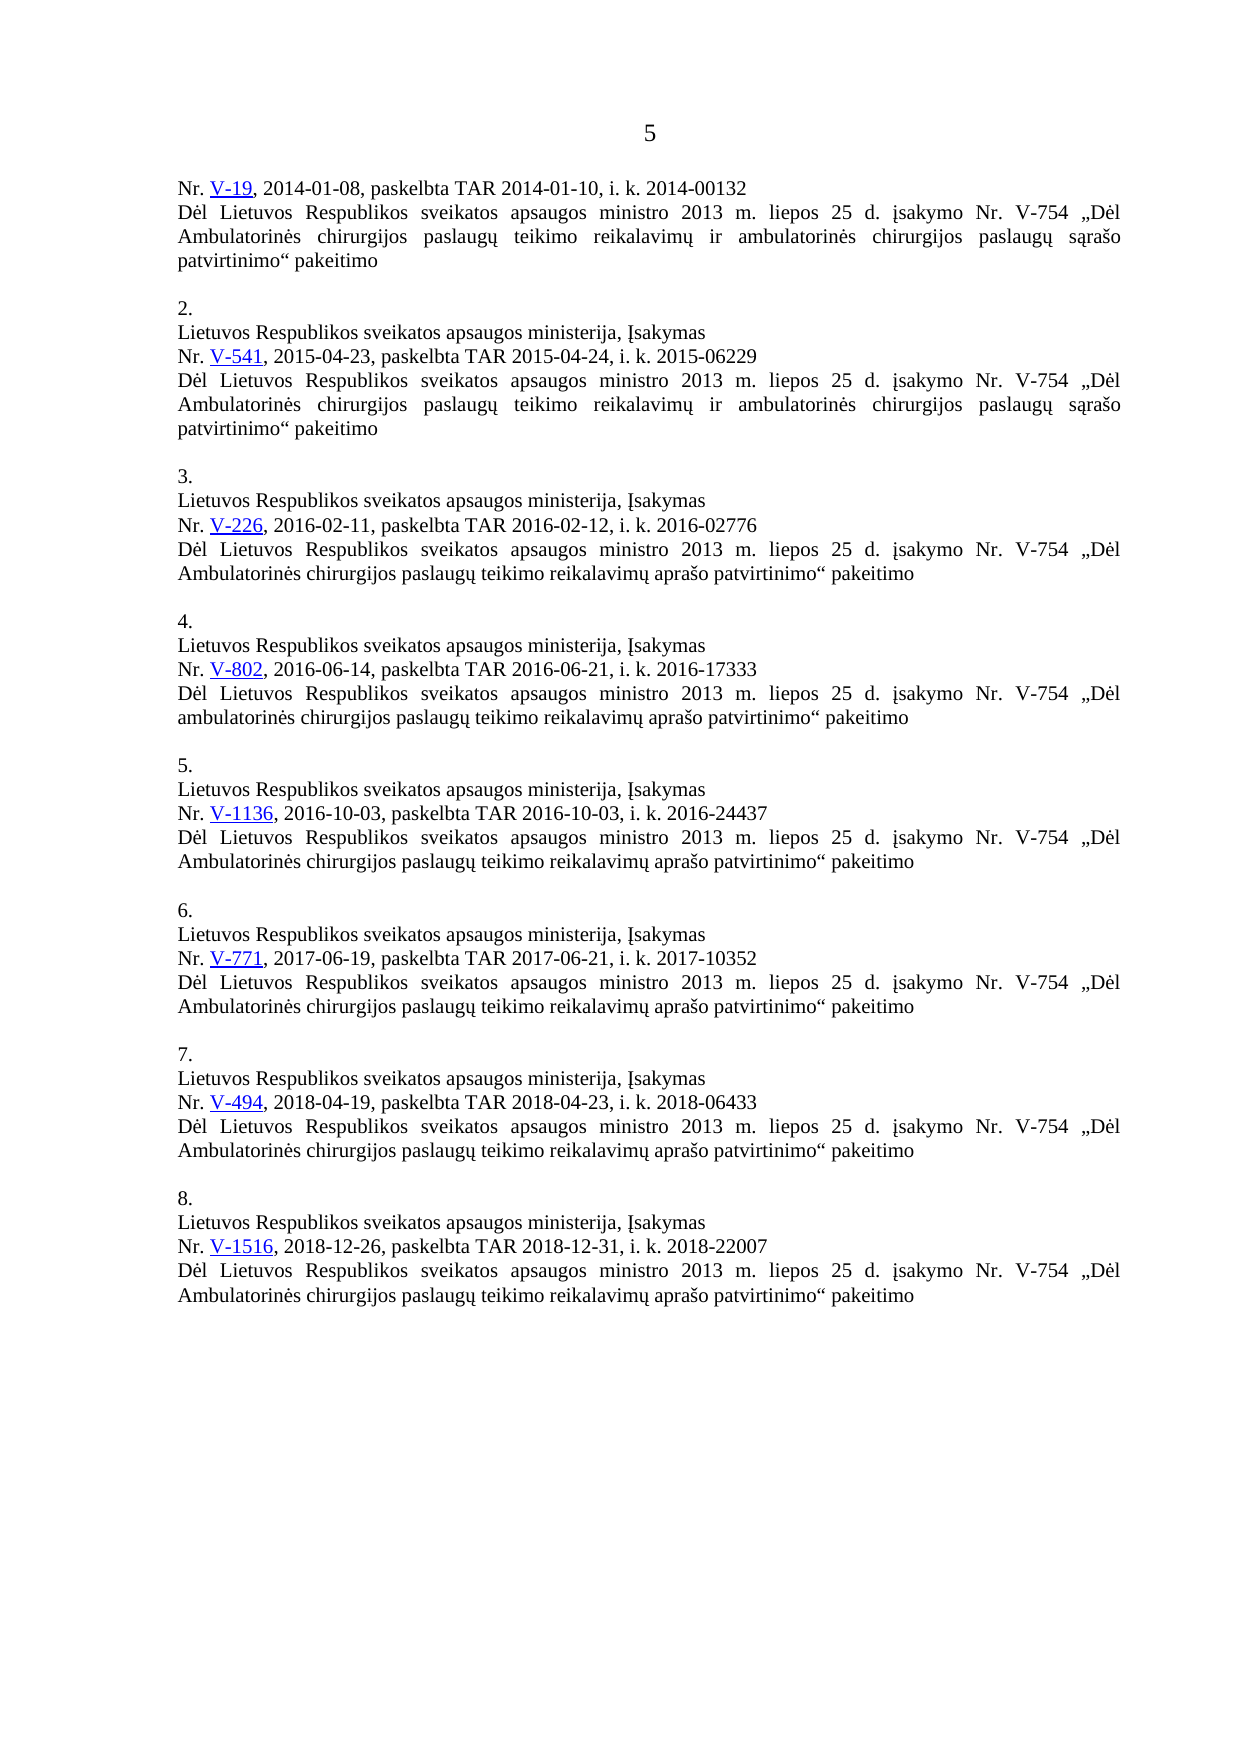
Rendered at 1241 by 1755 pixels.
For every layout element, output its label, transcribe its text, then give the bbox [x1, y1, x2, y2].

text 3. [177, 464, 1122, 488]
text Lietuvos Respublikos sveikatos apsaugos ministerija, Įsakymas [177, 488, 1122, 512]
text 5. [177, 753, 1122, 777]
text 4. [177, 609, 1122, 633]
text Lietuvos Respublikos sveikatos apsaugos ministerija, Įsakymas [177, 1210, 1122, 1234]
text Nr. V-541, 2015-04-23, paskelbta TAR 2015-04-24, i. k. 2015-06229 [177, 344, 1122, 368]
text Dėl Lietuvos Respublikos sveikatos apsaugos ministro 2013 m. liepos 25 d. įsakymo Nr. V-754 „Dėl Ambulatorinės chirurgijos paslaugų teikimo reikalavimų aprašo patvirtinimo“ pakeitimo [177, 970, 1122, 1018]
text Nr. V-771, 2017-06-19, paskelbta TAR 2017-06-21, i. k. 2017-10352 [177, 946, 1122, 970]
text Nr. V-802, 2016-06-14, paskelbta TAR 2016-06-21, i. k. 2016-17333 [177, 657, 1122, 681]
text Dėl Lietuvos Respublikos sveikatos apsaugos ministro 2013 m. liepos 25 d. įsakymo Nr. V-754 „Dėl Ambulatorinės chirurgijos paslaugų teikimo reikalavimų aprašo patvirtinimo“ pakeitimo [177, 1258, 1122, 1307]
text Lietuvos Respublikos sveikatos apsaugos ministerija, Įsakymas [177, 922, 1122, 946]
text Nr. V-494, 2018-04-19, paskelbta TAR 2018-04-23, i. k. 2018-06433 [177, 1090, 1122, 1114]
text Nr. V-226, 2016-02-11, paskelbta TAR 2016-02-12, i. k. 2016-02776 [177, 512, 1122, 537]
text Nr. V-19, 2014-01-08, paskelbta TAR 2014-01-10, i. k. 2014-00132 [177, 176, 1122, 200]
text Dėl Lietuvos Respublikos sveikatos apsaugos ministro 2013 m. liepos 25 d. įsakymo Nr. V-754 „Dėl Ambulatorinės chirurgijos paslaugų teikimo reikalavimų aprašo patvirtinimo“ pakeitimo [177, 537, 1122, 585]
text Dėl Lietuvos Respublikos sveikatos apsaugos ministro 2013 m. liepos 25 d. įsakymo Nr. V-754 „Dėl Ambulatorinės chirurgijos paslaugų teikimo reikalavimų aprašo patvirtinimo“ pakeitimo [177, 1114, 1122, 1162]
text Lietuvos Respublikos sveikatos apsaugos ministerija, Įsakymas [177, 320, 1122, 344]
text Dėl Lietuvos Respublikos sveikatos apsaugos ministro 2013 m. liepos 25 d. įsakymo Nr. V-754 „Dėl Ambulatorinės chirurgijos paslaugų teikimo reikalavimų aprašo patvirtinimo“ pakeitimo [177, 825, 1122, 873]
text Lietuvos Respublikos sveikatos apsaugos ministerija, Įsakymas [177, 633, 1122, 657]
text 8. [177, 1186, 1122, 1210]
text 6. [177, 897, 1122, 922]
text 7. [177, 1042, 1122, 1066]
text Dėl Lietuvos Respublikos sveikatos apsaugos ministro 2013 m. liepos 25 d. įsakymo Nr. V-754 „Dėl ambulatorinės chirurgijos paslaugų teikimo reikalavimų aprašo patvirtinimo“ pakeitimo [177, 681, 1122, 729]
text 2. [177, 296, 1122, 320]
text Lietuvos Respublikos sveikatos apsaugos ministerija, Įsakymas [177, 777, 1122, 801]
text Dėl Lietuvos Respublikos sveikatos apsaugos ministro 2013 m. liepos 25 d. įsakymo Nr. V-754 „Dėl Ambulatorinės chirurgijos paslaugų teikimo reikalavimų ir ambulatorinės chirurgijos paslaugų sąrašo patvirtinimo“ pakeitimo [177, 368, 1122, 440]
text Lietuvos Respublikos sveikatos apsaugos ministerija, Įsakymas [177, 1066, 1122, 1090]
text Nr. V-1136, 2016-10-03, paskelbta TAR 2016-10-03, i. k. 2016-24437 [177, 801, 1122, 825]
text Nr. V-1516, 2018-12-26, paskelbta TAR 2018-12-31, i. k. 2018-22007 [177, 1234, 1122, 1258]
text Dėl Lietuvos Respublikos sveikatos apsaugos ministro 2013 m. liepos 25 d. įsakymo Nr. V-754 „Dėl Ambulatorinės chirurgijos paslaugų teikimo reikalavimų ir ambulatorinės chirurgijos paslaugų sąrašo patvirtinimo“ pakeitimo [177, 200, 1122, 272]
